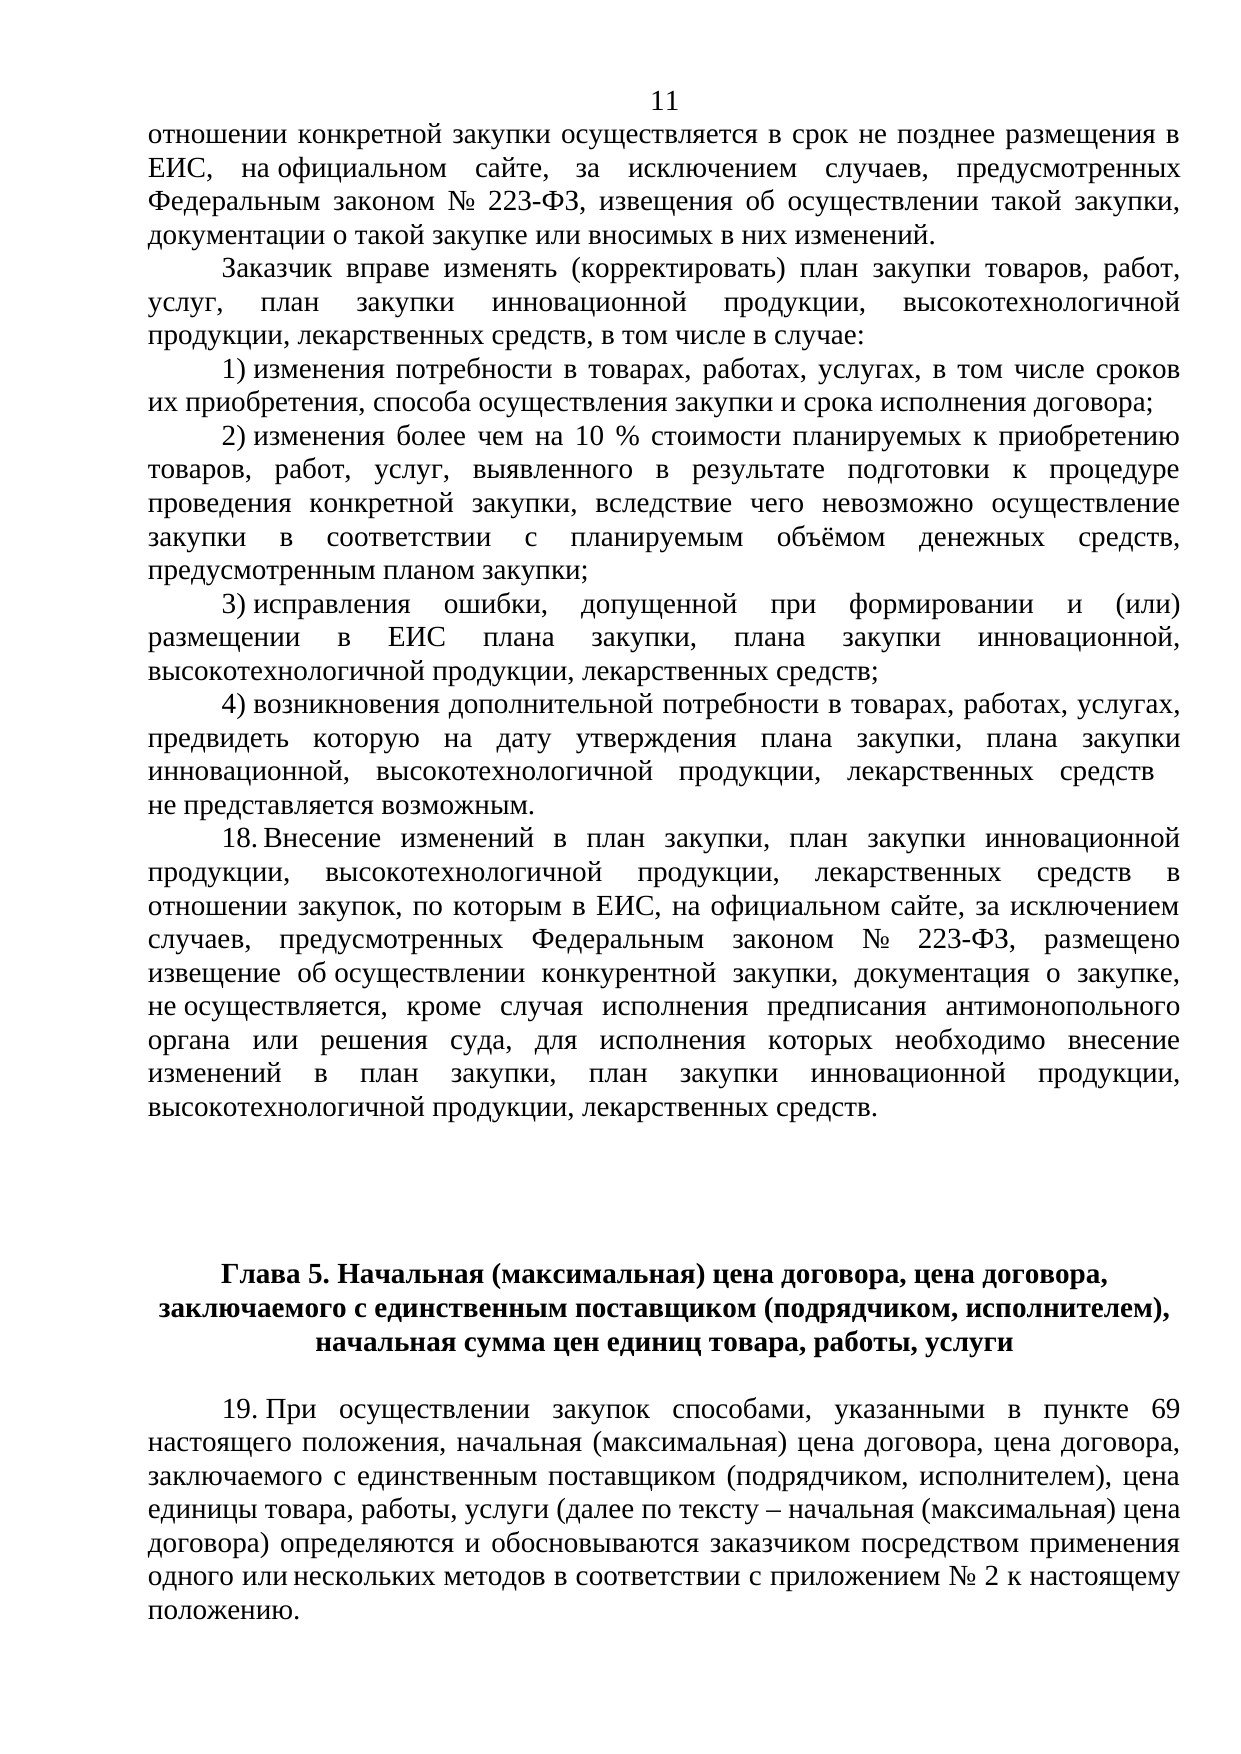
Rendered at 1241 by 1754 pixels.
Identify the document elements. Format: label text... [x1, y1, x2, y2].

text 3) исправления ошибки, допущенной при формировании и (или) размещении в ЕИС плана закупки, плана закупки инновационной, высокотехнологичной продукции, лекарственных средств; [148, 586, 1181, 686]
text 1) изменения потребности в товарах, работах, услугах, в том числе сроков их приобретения, способа осуществления закупки и срока исполнения договора; [148, 351, 1181, 418]
text 18. Внесение изменений в план закупки, план закупки инновационной продукции, высокотехнологичной продукции, лекарственных средств в отношении закупок, по которым в ЕИС, на официальном сайте, за исключением случаев, предусмотренных Федеральным законом № 223-ФЗ, размещено извещение об осуществлении конкурентной закупки, документация о закупке, не осуществляется, кроме случая исполнения предписания антимонопольного органа или решения суда, для исполнения которых необходимо внесение изменений в план закупки, план закупки инновационной продукции, высокотехнологичной продукции, лекарственных средств. [148, 821, 1181, 1122]
text Заказчик вправе изменять (корректировать) план закупки товаров, работ, услуг, план закупки инновационной продукции, высокотехнологичной продукции, лекарственных средств, в том числе в случае: [148, 250, 1181, 351]
text 4) возникновения дополнительной потребности в товарах, работах, услугах, предвидеть которую на дату утверждения плана закупки, плана закупки инновационной, высокотехнологичной продукции, лекарственных средств не представляется возможным. [148, 686, 1181, 821]
text отношении конкретной закупки осуществляется в срок не позднее размещения в ЕИС, на официальном сайте, за исключением случаев, предусмотренных Федеральным законом № 223-ФЗ, извещения об осуществлении такой закупки, документации о такой закупке или вносимых в них изменений. [148, 116, 1181, 250]
text Глава 5. Начальная (максимальная) цена договора, цена договора, заключаемого с единственным поставщиком (подрядчиком, исполнителем), начальная сумма цен единиц товара, работы, услуги [148, 1257, 1181, 1391]
text 2) изменения более чем на 10 % стоимости планируемых к приобретению товаров, работ, услуг, выявленного в результате подготовки к процедуре проведения конкретной закупки, вследствие чего невозможно осуществление закупки в соответствии с планируемым объёмом денежных средств, предусмотренным планом закупки; [148, 418, 1181, 586]
text 19. При осуществлении закупок способами, указанными в пункте 69 настоящего положения, начальная (максимальная) цена договора, цена договора, заключаемого с единственным поставщиком (подрядчиком, исполнителем), цена единицы товара, работы, услуги (далее по тексту – начальная (максимальная) цена договора) определяются и обосновываются заказчиком посредством применения одного или нескольких методов в соответствии с приложением № 2 к настоящему положению. [148, 1391, 1181, 1626]
